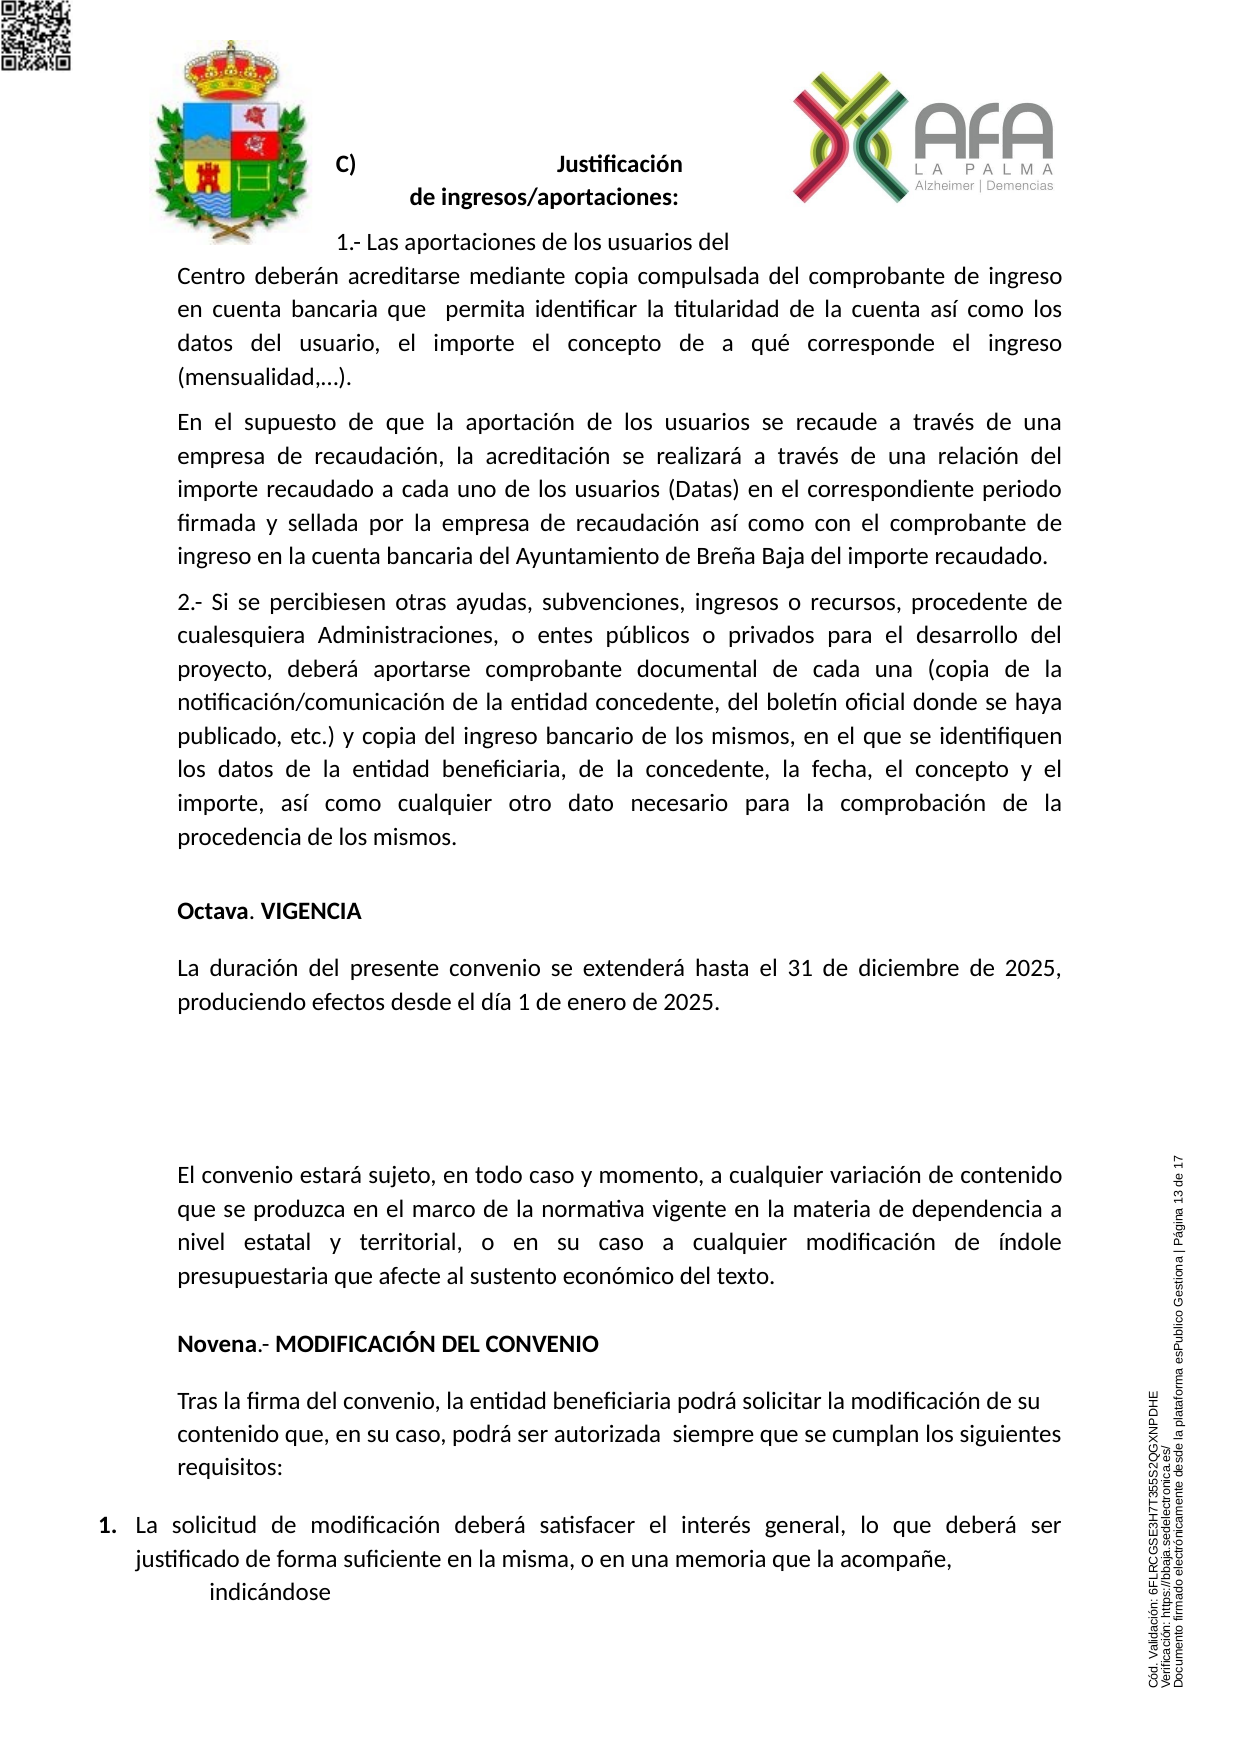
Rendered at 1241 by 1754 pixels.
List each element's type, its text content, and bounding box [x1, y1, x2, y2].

text 2.- Si se percibiesen otras ayudas, subvenciones, ingresos o recursos, procedente de cualesquiera Administraciones, o entes públicos o privados para el desarrollo del proyecto, deberá aportarse comprobante documental de cada una (copia de la notificación/comunicación de la entidad concedente, del boletín oficial donde se haya publicado, etc.) y copia del ingreso bancario de los mismos, en el que se identifiquen los datos de la entidad beneficiaria, de la concedente, la fecha, el concepto y el importe, así como cualquier otro dato necesario para la comprobación de la procedencia de los mismos. [177, 586, 1063, 851]
subtitle Octava. VIGENCIA [177, 895, 1145, 926]
subtitle Novena.- MODIFICACIÓN DEL CONVENIO [177, 1328, 1145, 1358]
text 1.- Las aportaciones de los usuarios del [336, 226, 1063, 257]
text El convenio estará sujeto, en todo caso y momento, a cualquier variación de contenido que se produzca en el marco de la normativa vigente en la materia de dependencia a nivel estatal y territorial, o en su caso a cualquier modificación de índole presupuestaria que afecte al sustento económico del texto. [177, 1159, 1063, 1290]
list La solicitud de modificación deberá satisfacer el interés general, lo que deberá ser justificado de forma suficiente en la misma, o en una memoria que la acompañe, indicándose [98, 1509, 1063, 1607]
text C) Justificación de ingresos/aportaciones: [336, 148, 769, 211]
text Centro deberán acreditarse mediante copia compulsada del comprobante de ingreso en cuenta bancaria que permita identificar la titularidad de la cuenta así como los datos del usuario, el importe el concepto de a qué corresponde el ingreso (mensualidad,…). [177, 260, 1063, 391]
text La duración del presente convenio se extenderá hasta el 31 de diciembre de 2025, produciendo efectos desde el día 1 de enero de 2025. [177, 952, 1063, 1017]
text Tras la firma del convenio, la entidad beneficiaria podrá solicitar la modificación de su contenido que, en su caso, podrá ser autorizada siempre que se cumplan los siguientes requisitos: [177, 1385, 1145, 1482]
text En el supuesto de que la aportación de los usuarios se recaude a través de una empresa de recaudación, la acreditación se realizará a través de una relación del importe recaudado a cada uno de los usuarios (Datas) en el correspondiente periodo firmada y sellada por la empresa de recaudación así como con el comprobante de ingreso en la cuenta bancaria del Ayuntamiento de Breña Baja del importe recaudado. [177, 406, 1063, 571]
